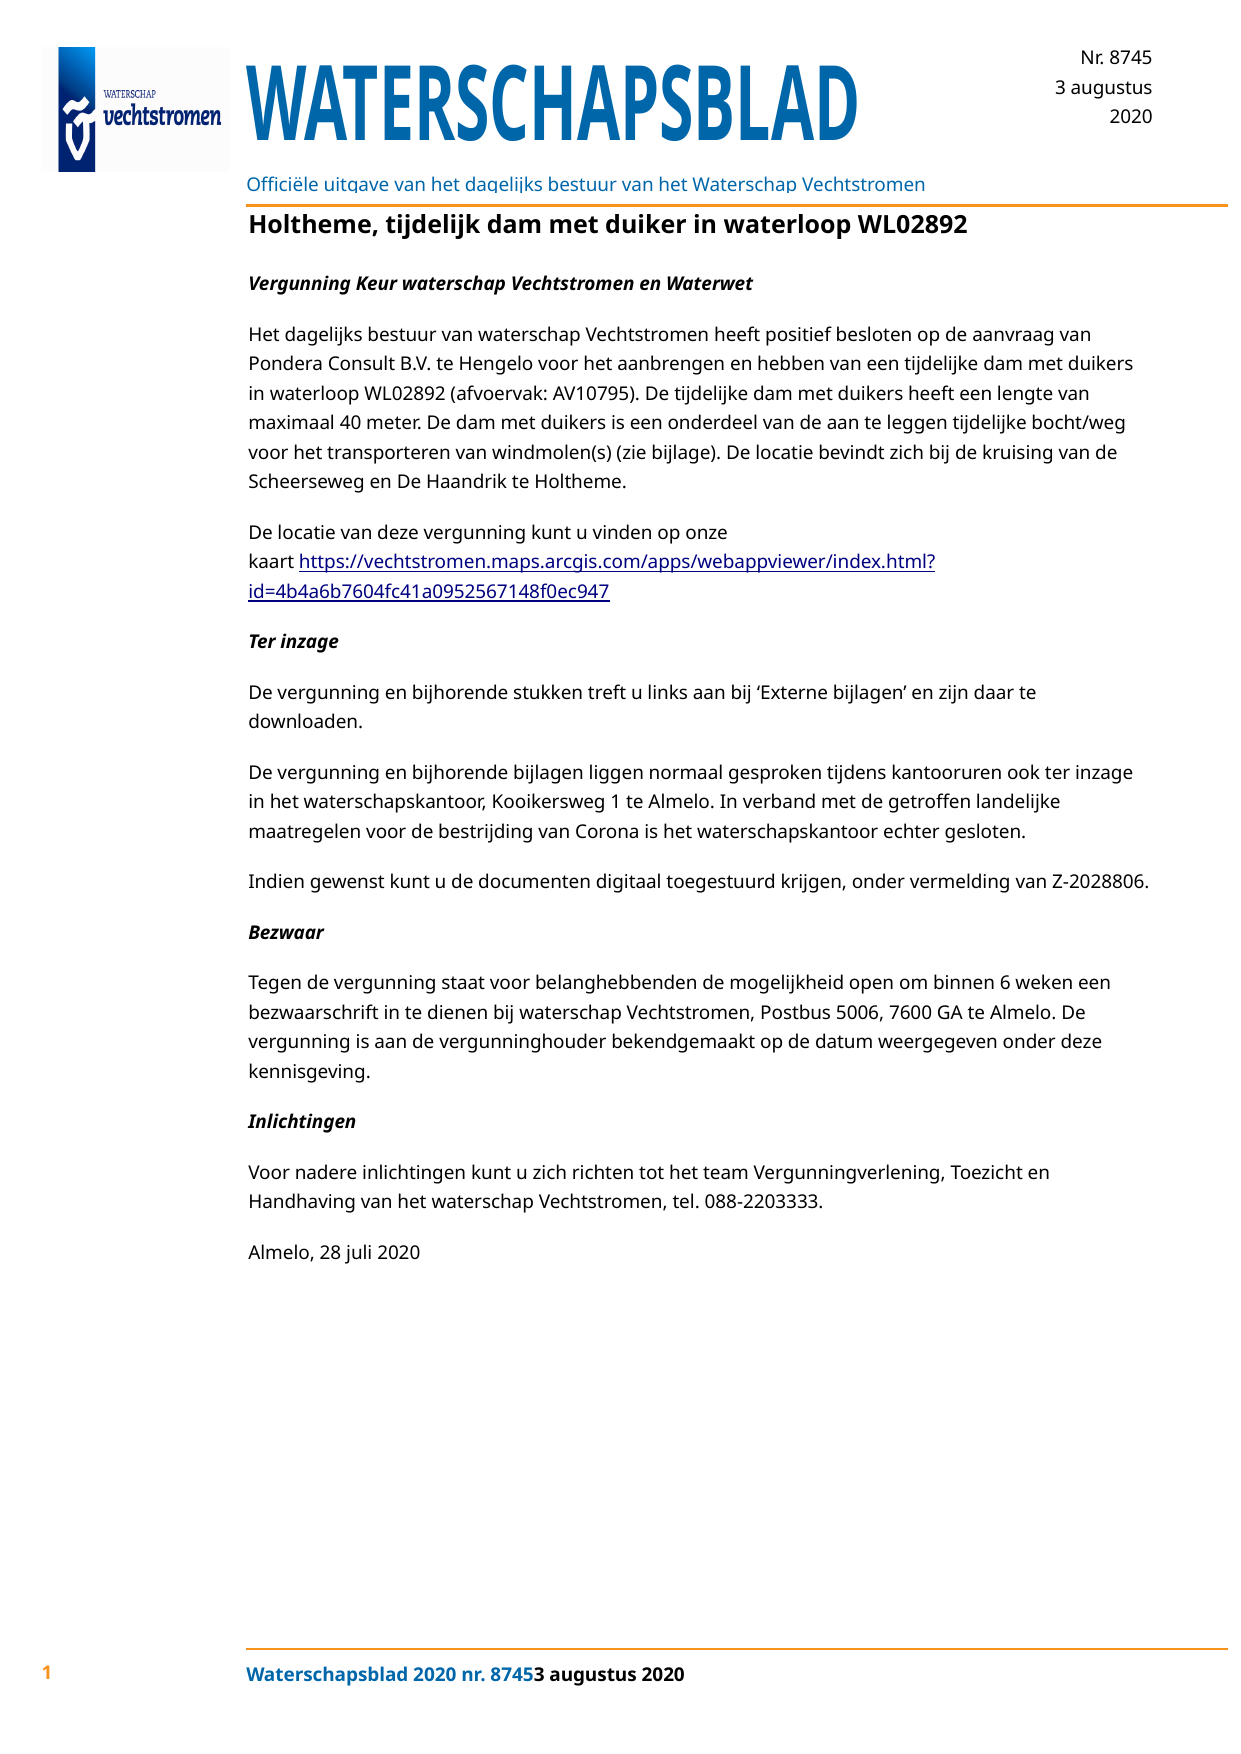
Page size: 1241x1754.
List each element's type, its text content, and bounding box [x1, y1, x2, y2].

text De vergunning en bijhorende stukken treft u links aan bij ‘Externe bijlagen’ en zijn daar te downloaden. [248, 679, 1152, 734]
text Tegen de vergunning staat voor belanghebbenden de mogelijkheid open om binnen 6 weken een bezwaarschrift in te dienen bij waterschap Vechtstromen, Postbus 5006, 7600 GA te Almelo. De vergunning is aan de vergunninghouder bekendgemaakt op de datum weergegeven onder deze kennisgeving. [248, 969, 1152, 1084]
text Indien gewenst kunt u de documenten digitaal toegestuurd krijgen, onder vermelding van Z-2028806. [248, 869, 1152, 894]
text Ter inzage [248, 629, 1152, 654]
text De locatie van deze vergunning kunt u vinden op onze kaart https://vechtstromen.maps.arcgis.com/apps/webappviewer/index.html?id=4b4a6b7604fc41a0952567148f0ec947 [248, 519, 1152, 604]
text Bezwaar [248, 919, 1152, 945]
text Het dagelijks bestuur van waterschap Vechtstromen heeft positief besloten op de aanvraag van Pondera Consult B.V. te Hengelo voor het aanbrengen en hebben van een tijdelijke dam met duikers in waterloop WL02892 (afvoervak: AV10795). De tijdelijke dam met duikers heeft een lengte van maximaal 40 meter. De dam met duikers is een onderdeel van de aan te leggen tijdelijke bocht/weg voor het transporteren van windmolen(s) (zie bijlage). De locatie bevindt zich bij de kruising van de Scheerseweg en De Haandrik te Holtheme. [248, 321, 1152, 494]
text Holtheme, tijdelijk dam met duiker in waterloop WL02892 [248, 207, 1152, 241]
text De vergunning en bijhorende bijlagen liggen normaal gesproken tijdens kantooruren ook ter inzage in het waterschapskantoor, Kooikersweg 1 te Almelo. In verband met de getroffen landelijke maatregelen voor de bestrijding van Corona is het waterschapskantoor echter gesloten. [248, 759, 1152, 844]
text Almelo, 28 juli 2020 [248, 1239, 1152, 1265]
text Inlichtingen [248, 1109, 1152, 1134]
text Vergunning Keur waterschap Vechtstromen en Waterwet [248, 270, 1152, 296]
text Voor nadere inlichtingen kunt u zich richten tot het team Vergunningverlening, Toezicht en Handhaving van het waterschap Vechtstromen, tel. 088-2203333. [248, 1159, 1152, 1214]
picture [41, 47, 231, 172]
